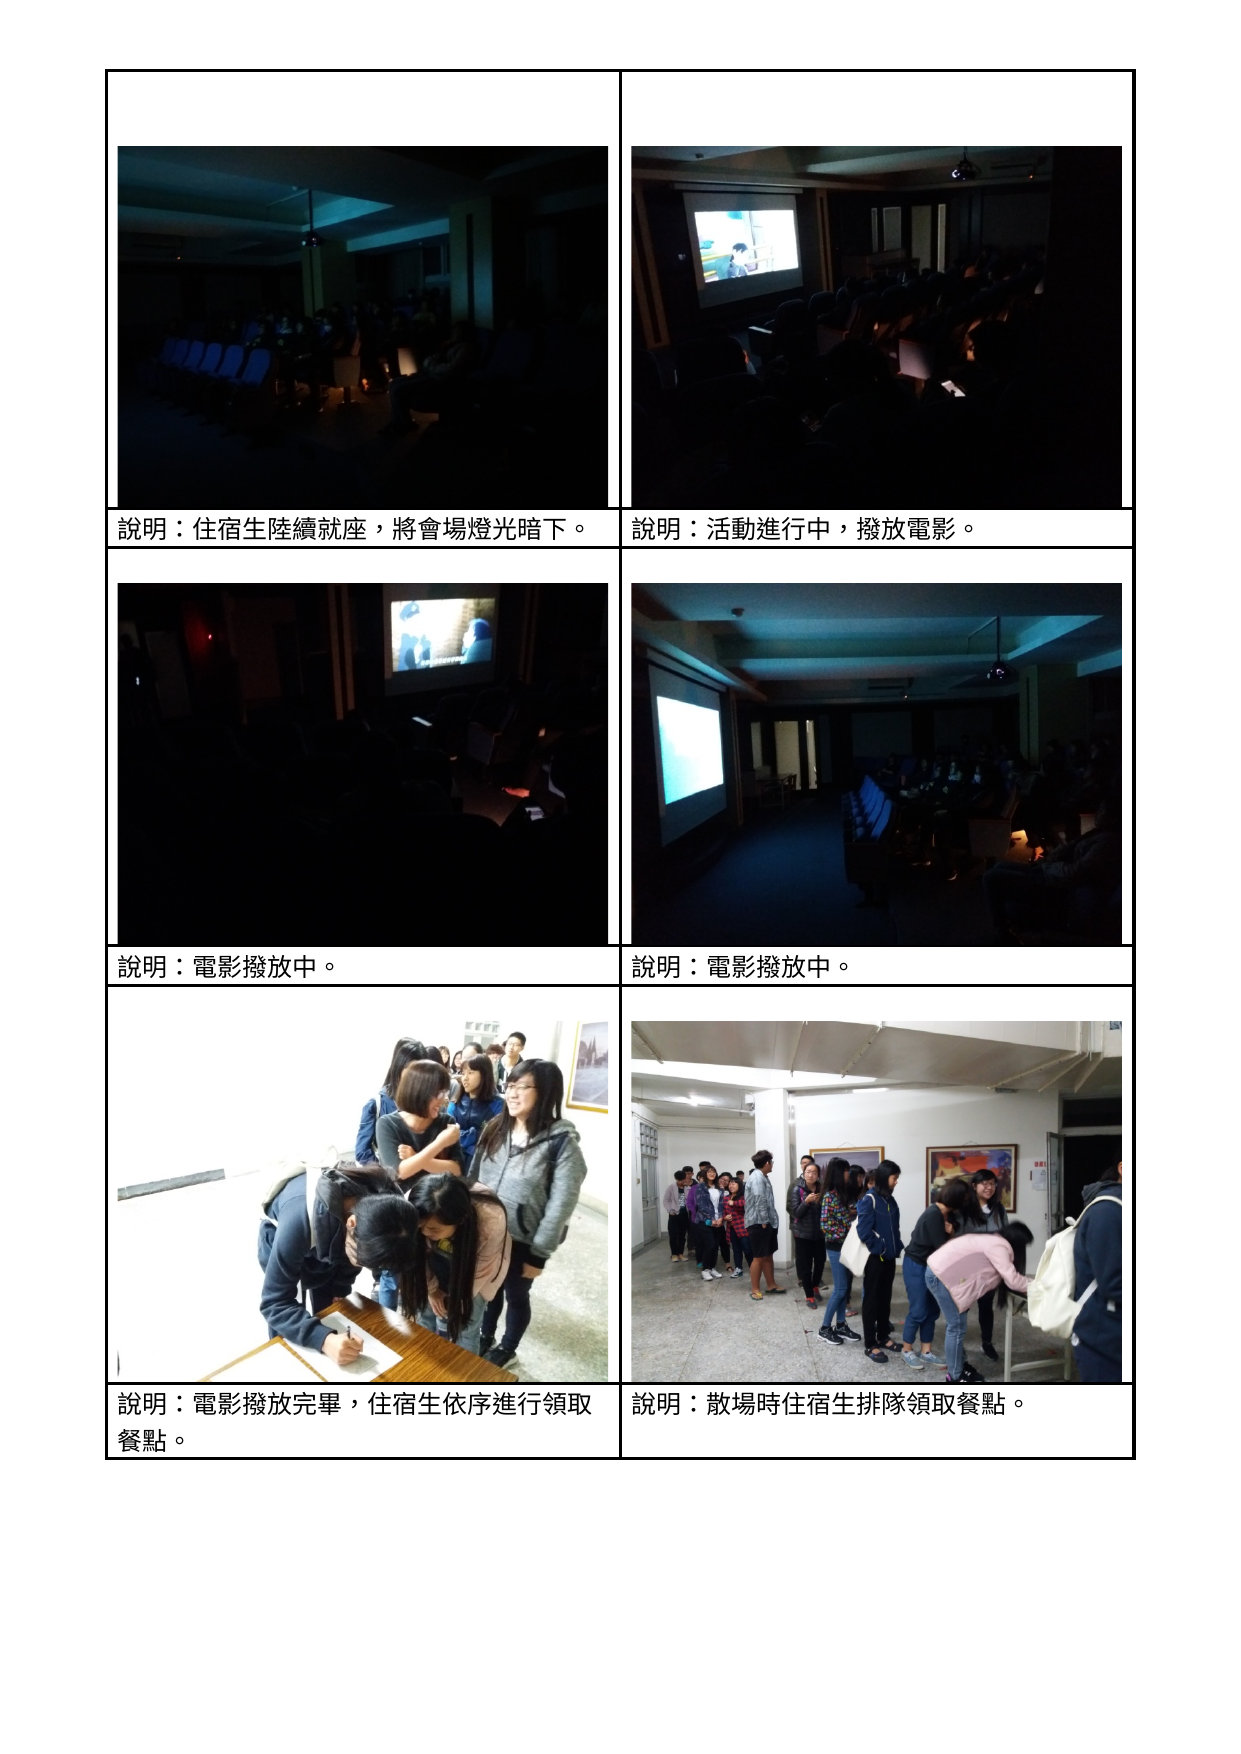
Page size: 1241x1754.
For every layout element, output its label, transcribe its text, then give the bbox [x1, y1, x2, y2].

table_cell 說明：散場時住宿生排隊領取餐點。 [622, 1385, 1132, 1457]
table_cell 說明：電影撥放中。 [622, 947, 1132, 983]
table_cell [622, 987, 1132, 1382]
table_cell [622, 549, 1132, 944]
table_cell 說明：電影撥放中。 [108, 947, 619, 983]
table_cell [108, 549, 619, 944]
table_cell [108, 72, 619, 507]
table_cell 說明：活動進行中，撥放電影。 [622, 510, 1132, 546]
table_cell [622, 72, 1132, 507]
table_cell 說明：電影撥放完畢，住宿生依序進行領取餐點。 [108, 1385, 619, 1457]
table_cell [108, 987, 619, 1382]
table_cell 說明：住宿生陸續就座，將會場燈光暗下。 [108, 510, 619, 546]
